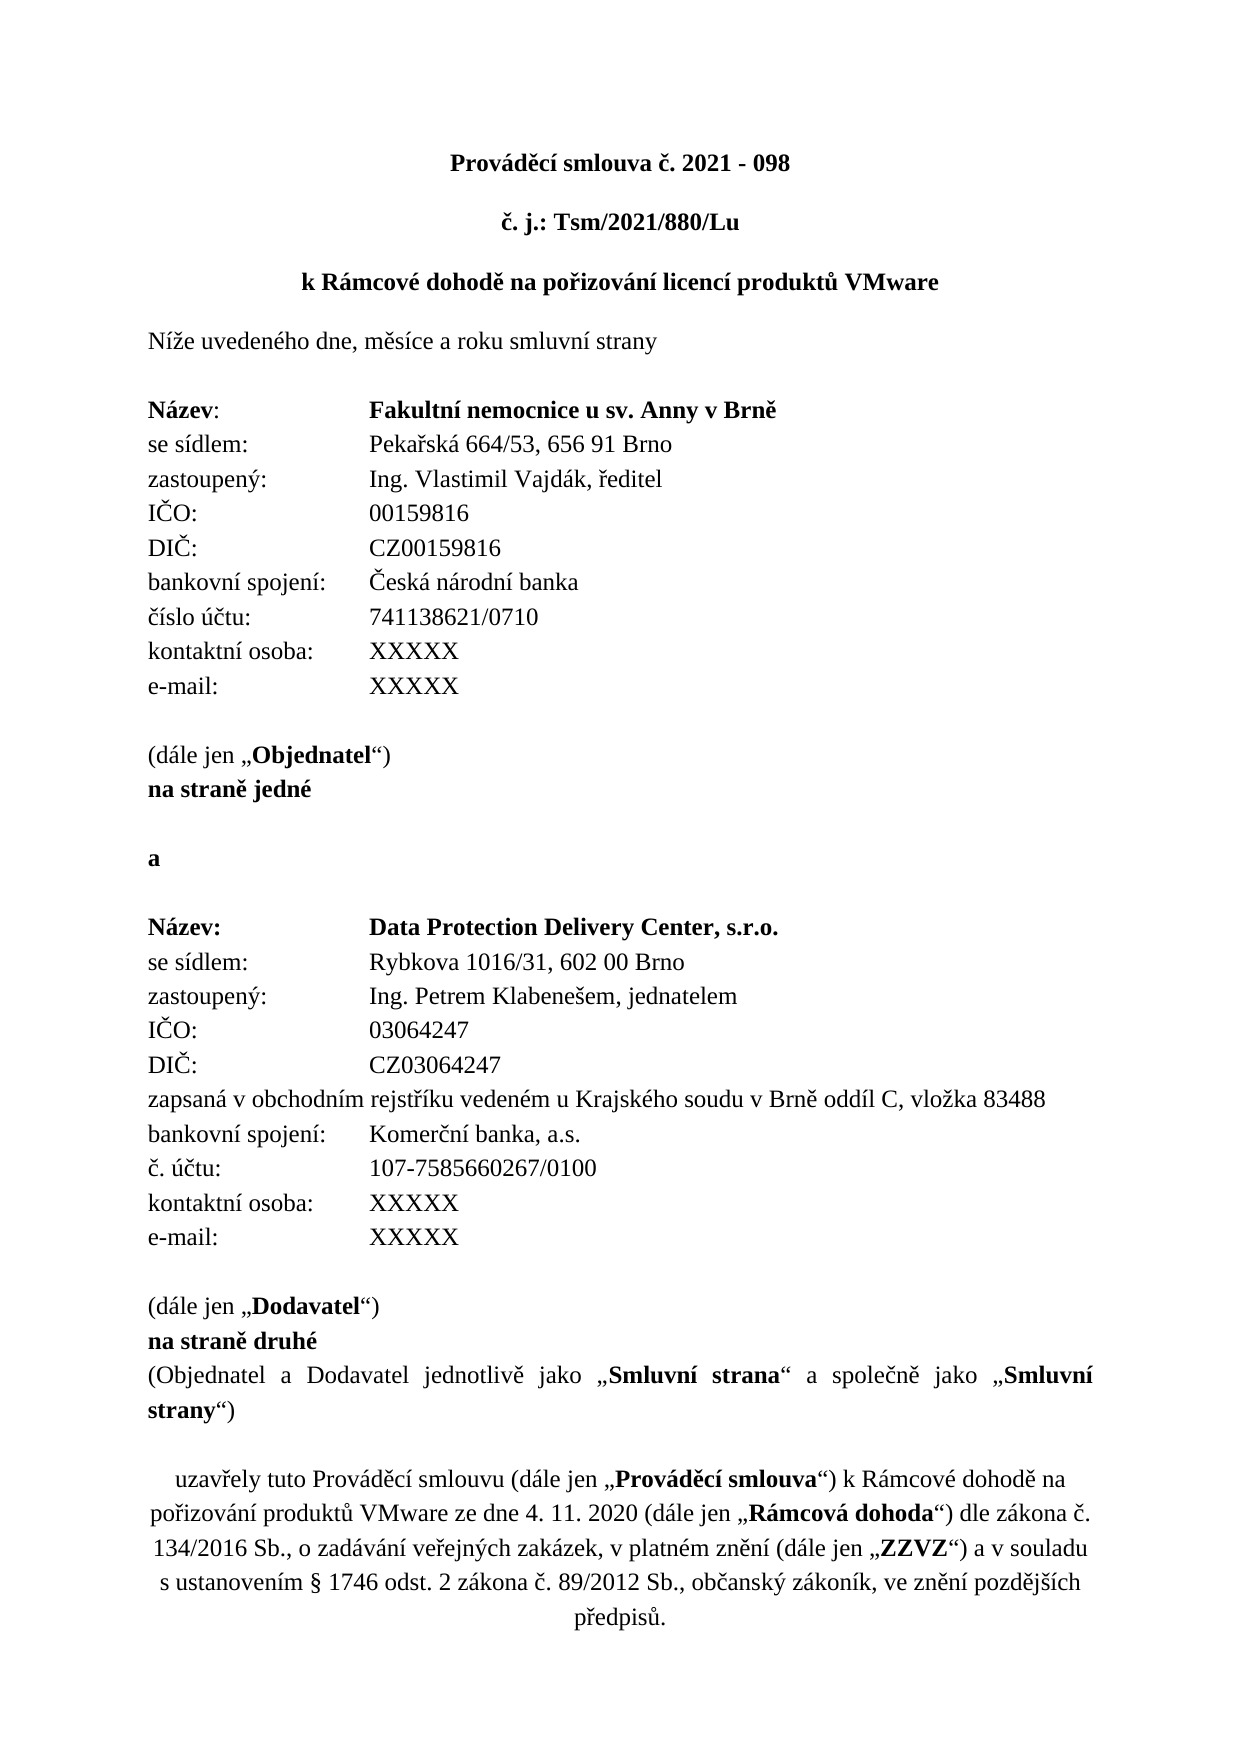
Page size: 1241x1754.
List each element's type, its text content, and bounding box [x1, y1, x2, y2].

text bankovní spojení: Komerční banka, a.s. [148, 1119, 1093, 1148]
text číslo účtu: 741138621/0710 [148, 602, 1093, 631]
text Prováděcí smlouva č. 2021 - 098 [148, 148, 1093, 176]
text č. účtu: 107-7585660267/0100 [148, 1153, 1093, 1182]
text zapsaná v obchodním rejstříku vedeném u Krajského soudu v Brně oddíl C, vložka 83488 [148, 1084, 1093, 1113]
text se sídlem: Pekařská 664/53, 656 91 Brno [148, 429, 1093, 458]
text bankovní spojení: Česká národní banka [148, 567, 1093, 596]
text se sídlem: Rybkova 1016/31, 602 00 Brno [148, 947, 1093, 975]
text na straně jedné [148, 774, 1093, 803]
text (dále jen „Dodavatel“) [148, 1291, 1093, 1320]
text kontaktní osoba: XXXXX [148, 1188, 1093, 1217]
text (Objednatel a Dodavatel jednotlivě jako „Smluvní strana“ a společně jako „Smluvní strany“) [148, 1360, 1093, 1424]
text k Rámcové dohodě na pořizování licencí produktů VMware [148, 267, 1093, 295]
text (dále jen „Objednatel“) [148, 740, 1093, 768]
text uzavřely tuto Prováděcí smlouvu (dále jen „Prováděcí smlouva“) k Rámcové dohodě na pořizování produktů VMware ze dne 4. 11. 2020 (dále jen „Rámcová dohoda“) dle zákona č. 134/2016 Sb., o zadávání veřejných zakázek, v platném znění (dále jen „ZZVZ“) a v souladu s ustanovením § 1746 odst. 2 zákona č. 89/2012 Sb., občanský zákoník, ve znění pozdějších předpisů. [148, 1464, 1093, 1631]
text DIČ: CZ00159816 [148, 533, 1093, 562]
text na straně druhé [148, 1326, 1093, 1355]
text e-mail: XXXXX [148, 671, 1093, 699]
text IČO: 03064247 [148, 1016, 1093, 1044]
text Níže uvedeného dne, měsíce a roku smluvní strany [148, 326, 1093, 355]
text zastoupený: Ing. Petrem Klabenešem, jednatelem [148, 981, 1093, 1010]
text zastoupený: Ing. Vlastimil Vajdák, ředitel [148, 464, 1093, 493]
text e-mail: XXXXX [148, 1222, 1093, 1251]
text a [148, 843, 1093, 872]
text DIČ: CZ03064247 [148, 1050, 1093, 1079]
text č. j.: Tsm/2021/880/Lu [148, 207, 1093, 236]
text Název: Fakultní nemocnice u sv. Anny v Brně [148, 395, 1093, 424]
text Název: Data Protection Delivery Center, s.r.o. [148, 912, 1093, 941]
text IČO: 00159816 [148, 498, 1093, 527]
text kontaktní osoba: XXXXX [148, 636, 1093, 665]
